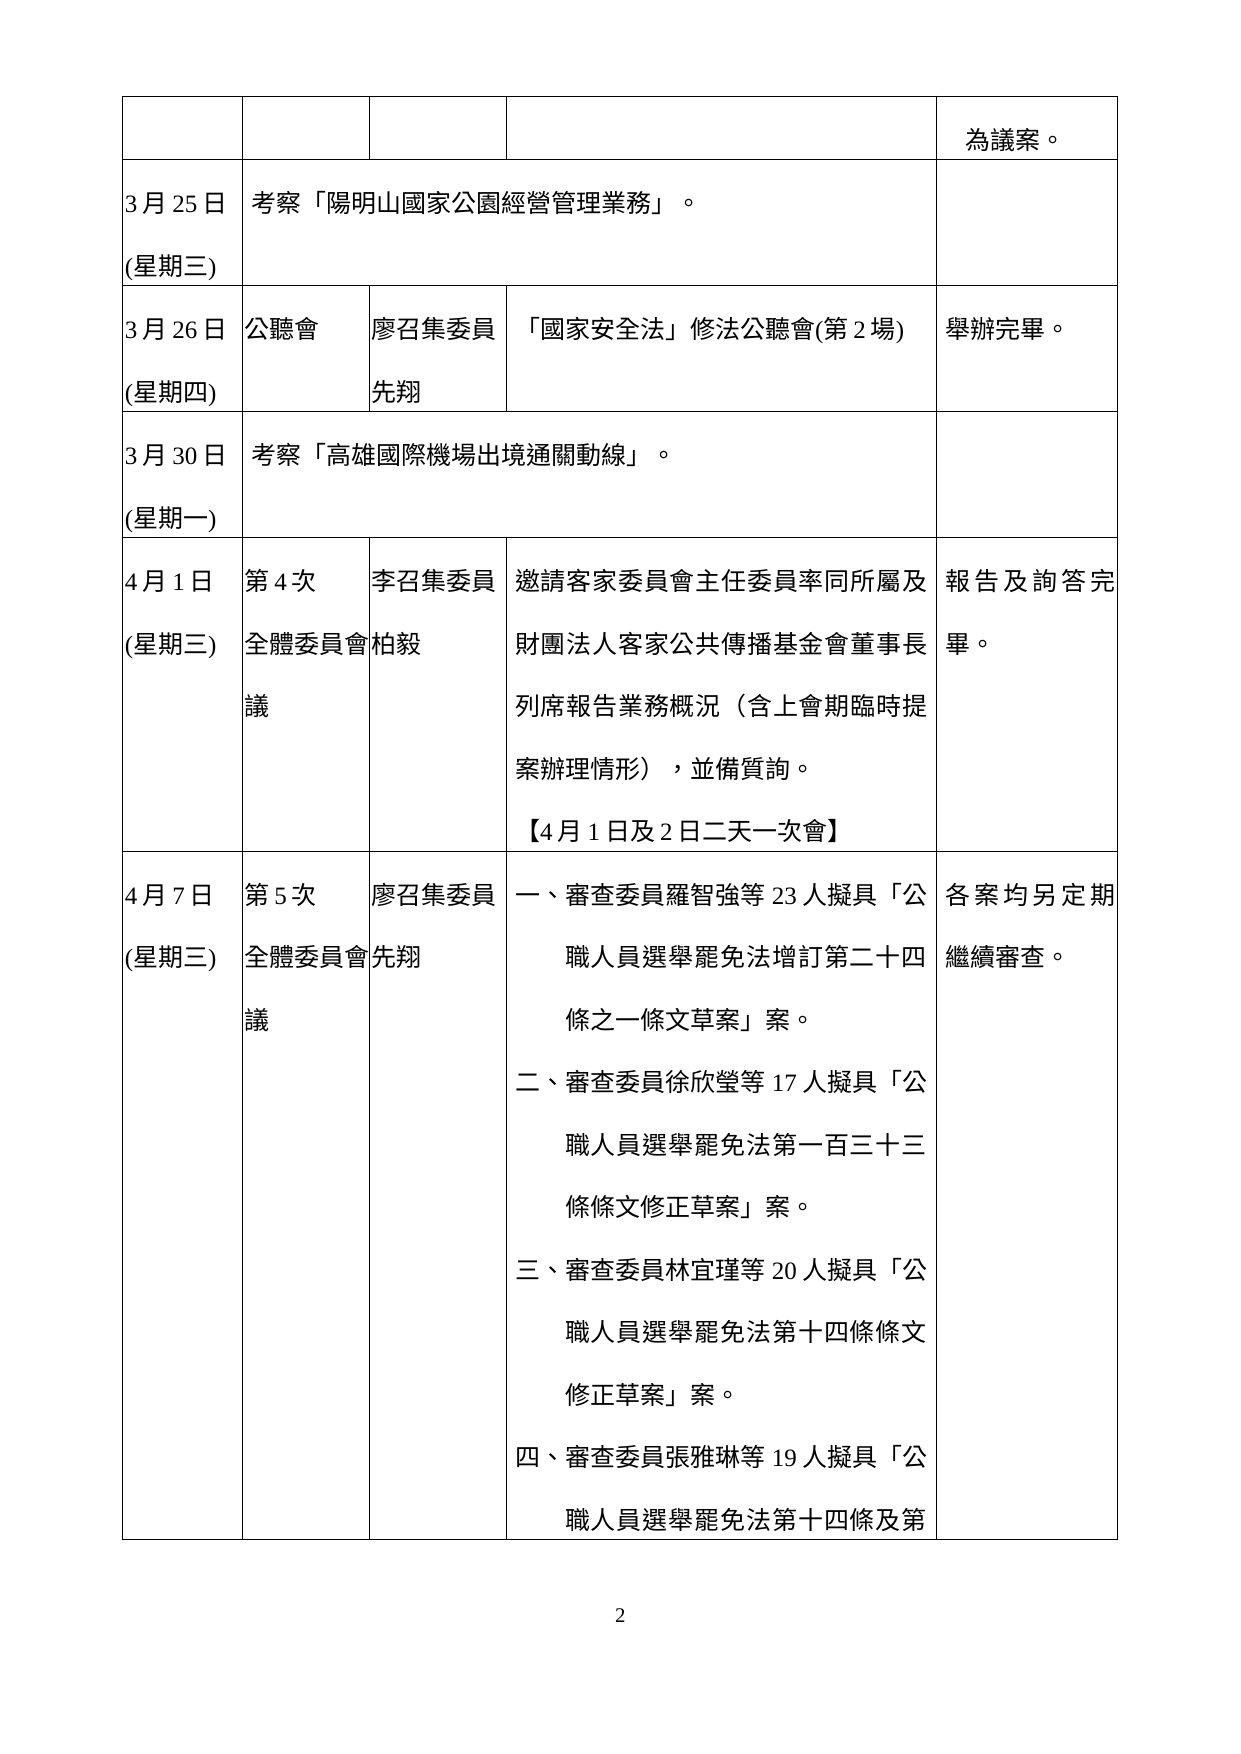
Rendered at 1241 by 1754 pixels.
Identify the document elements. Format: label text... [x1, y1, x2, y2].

table_cell 考察「高雄國際機場出境通關動線」。 [243, 412, 936, 537]
table_cell 報告及詢答完畢。 [937, 538, 1117, 851]
table_cell 3月26日 (星期四) [123, 286, 242, 411]
table_cell 廖召集委員先翔 [370, 286, 506, 411]
table_cell 4月1日 (星期三) [123, 538, 242, 851]
table_cell 邀請客家委員會主任委員率同所屬及財團法人客家公共傳播基金會董事長列席報告業務概況（含上會期臨時提案辦理情形），並備質詢。 【4月1日及2日二天一次會】 [507, 538, 936, 851]
table_cell [243, 97, 369, 159]
table_cell [937, 412, 1117, 537]
table_cell 3月25日 (星期三) [123, 160, 242, 285]
table_cell [507, 97, 936, 159]
table_cell [937, 160, 1117, 285]
table_cell [370, 97, 506, 159]
table_cell 第5次 全體委員會議 [243, 852, 369, 1539]
table_cell 第4次 全體委員會議 [243, 538, 369, 851]
table_cell 舉辦完畢。 [937, 286, 1117, 411]
table_cell 「國家安全法」修法公聽會(第2場) [507, 286, 936, 411]
table_cell 3月30日 (星期一) [123, 412, 242, 537]
table_cell 李召集委員柏毅 [370, 538, 506, 851]
table_cell 一、審查委員羅智強等23人擬具「公職人員選舉罷免法增訂第二十四條之一條文草案」案。 二、審查委員徐欣瑩等17人擬具「公職人員選舉罷免法第一百三十三條條文修正草案」案。 三、審查委員林宜瑾等20人擬具「公職人員選舉罷免法第十四條條文修正草案」案。 四、審查委員張雅琳等19人擬具「公職人員選舉罷免法第十四條及第 [507, 852, 936, 1539]
table_cell 考察「陽明山國家公園經營管理業務」。 [243, 160, 936, 285]
table_cell 公聽會 [243, 286, 369, 411]
table_cell 各案均另定期繼續審查。 [937, 852, 1117, 1539]
table_cell 為議案。 [937, 97, 1117, 159]
table_cell [123, 97, 242, 159]
table_cell 廖召集委員先翔 [370, 852, 506, 1539]
table_cell 4月7日 (星期三) [123, 852, 242, 1539]
